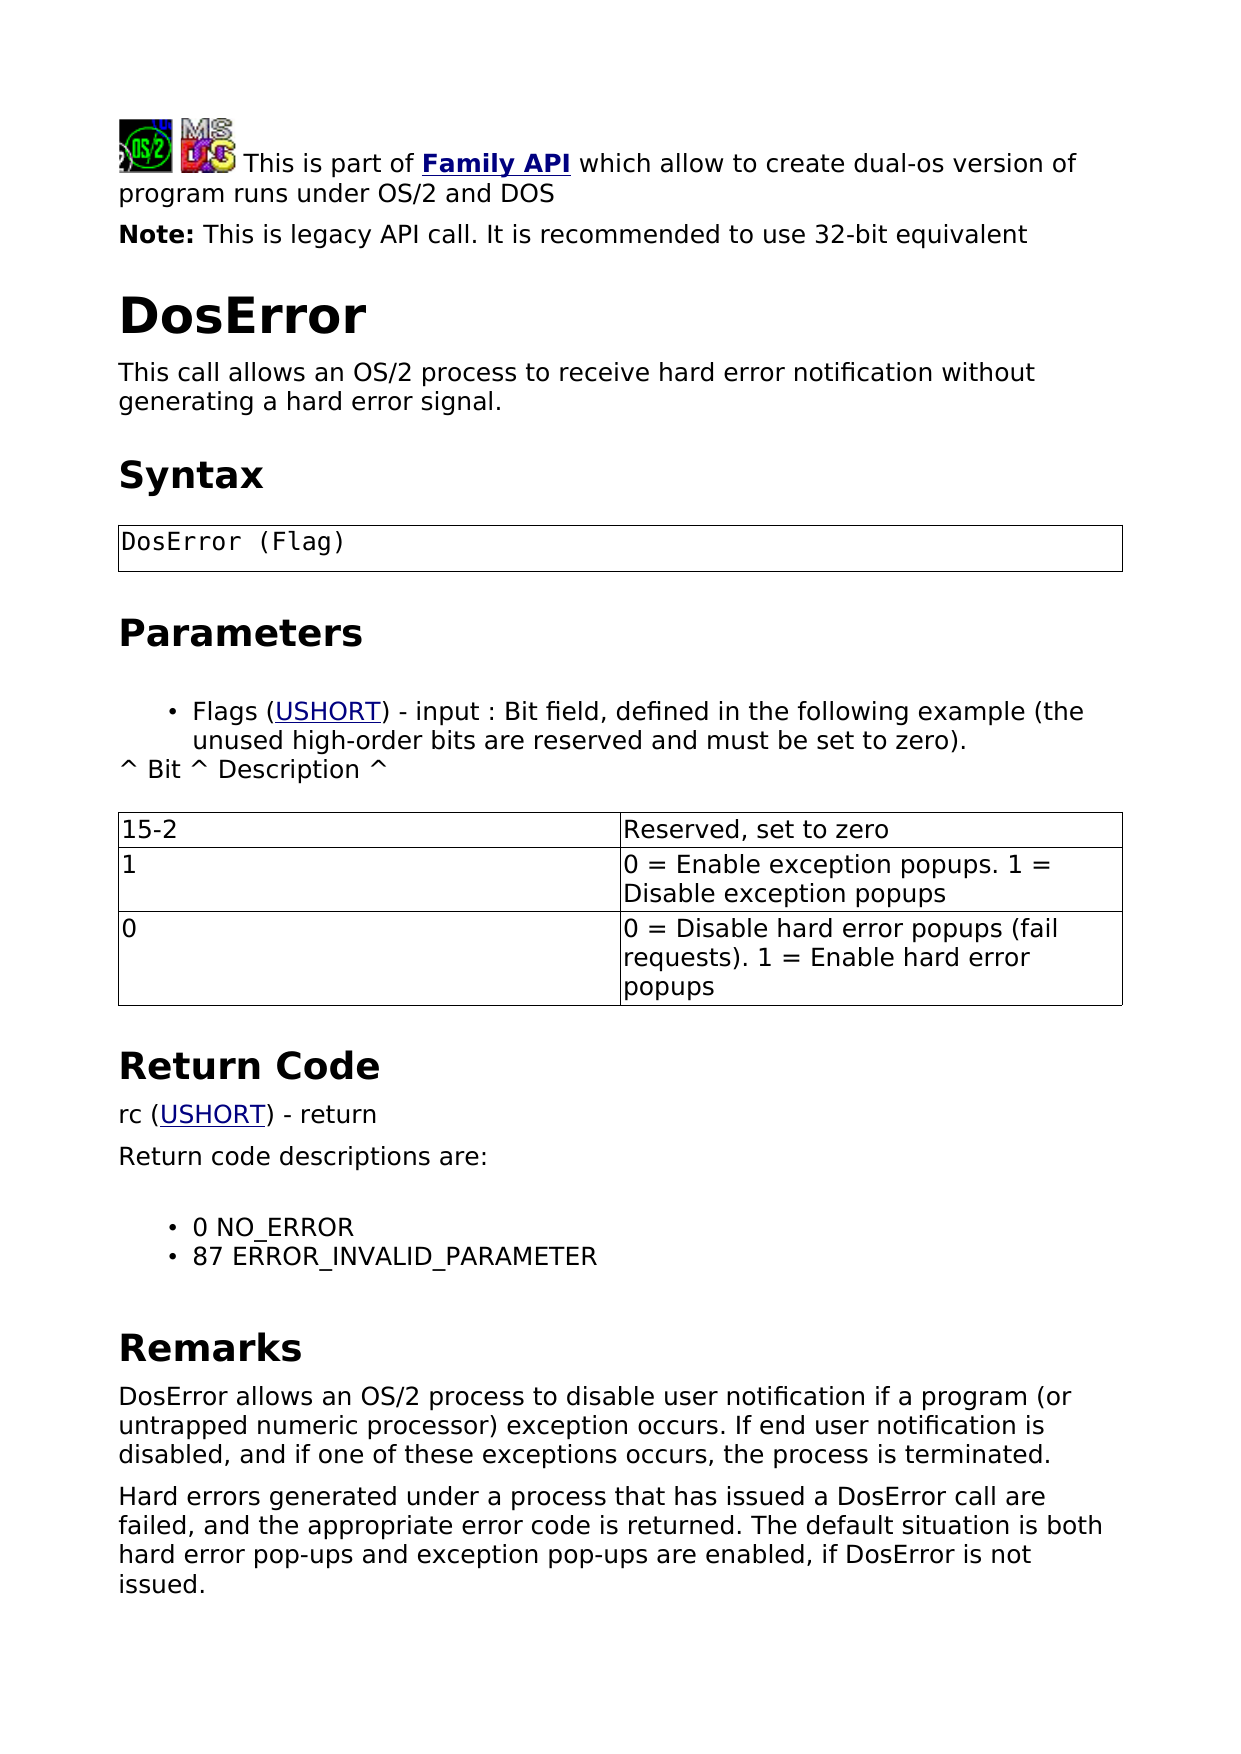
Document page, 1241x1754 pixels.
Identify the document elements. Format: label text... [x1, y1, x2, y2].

list Flags (USHORT) - input : Bit field, defined in the following example (the unused high-order bits are reserved and must be set to zero). [177, 697, 1122, 755]
text Hard errors generated under a process that has issued a DosError call are failed, and the appropriate error code is returned. The default situation is both hard error pop-ups and exception pop-ups are enabled, if DosError is not issued. [118, 1482, 1122, 1599]
text Note: This is legacy API call. It is recommended to use 32-bit equivalent [118, 220, 1122, 249]
picture [118, 118, 173, 173]
subtitle Return Code [118, 1044, 1122, 1088]
list 0 NO_ERROR [177, 1213, 1122, 1243]
table_cell 0 = Disable hard error popups (fail requests). 1 = Enable hard error popups [621, 912, 1122, 1004]
text DosError allows an OS/2 process to disable user notification if a program (or untrapped numeric processor) exception occurs. If end user notification is disabled, and if one of these exceptions occurs, the process is terminated. [118, 1382, 1122, 1470]
subtitle DosError [118, 287, 1122, 345]
subtitle Syntax [118, 454, 1122, 497]
subtitle Parameters [118, 611, 1122, 655]
list 87 ERROR_INVALID_PARAMETER [177, 1243, 1122, 1272]
table_cell 1 [119, 848, 620, 911]
text Return code descriptions are: [118, 1142, 1122, 1171]
text This is part of Family API which allow to create dual-os version of program runs under OS/2 and DOS [118, 118, 1122, 208]
picture [180, 118, 236, 173]
table_header DosError (Flag) [119, 526, 1122, 571]
text This call allows an OS/2 process to receive hard error notification without generating a hard error signal. [118, 358, 1122, 416]
table_header 15-2 [119, 813, 620, 847]
table_cell 0 = Enable exception popups. 1 = Disable exception popups [621, 848, 1122, 911]
text ^ Bit ^ Description ^ [118, 755, 1122, 784]
table_cell 0 [119, 912, 620, 1004]
table_header Reserved, set to zero [621, 813, 1122, 847]
subtitle Remarks [118, 1326, 1122, 1370]
text rc (USHORT) - return [118, 1101, 1122, 1130]
